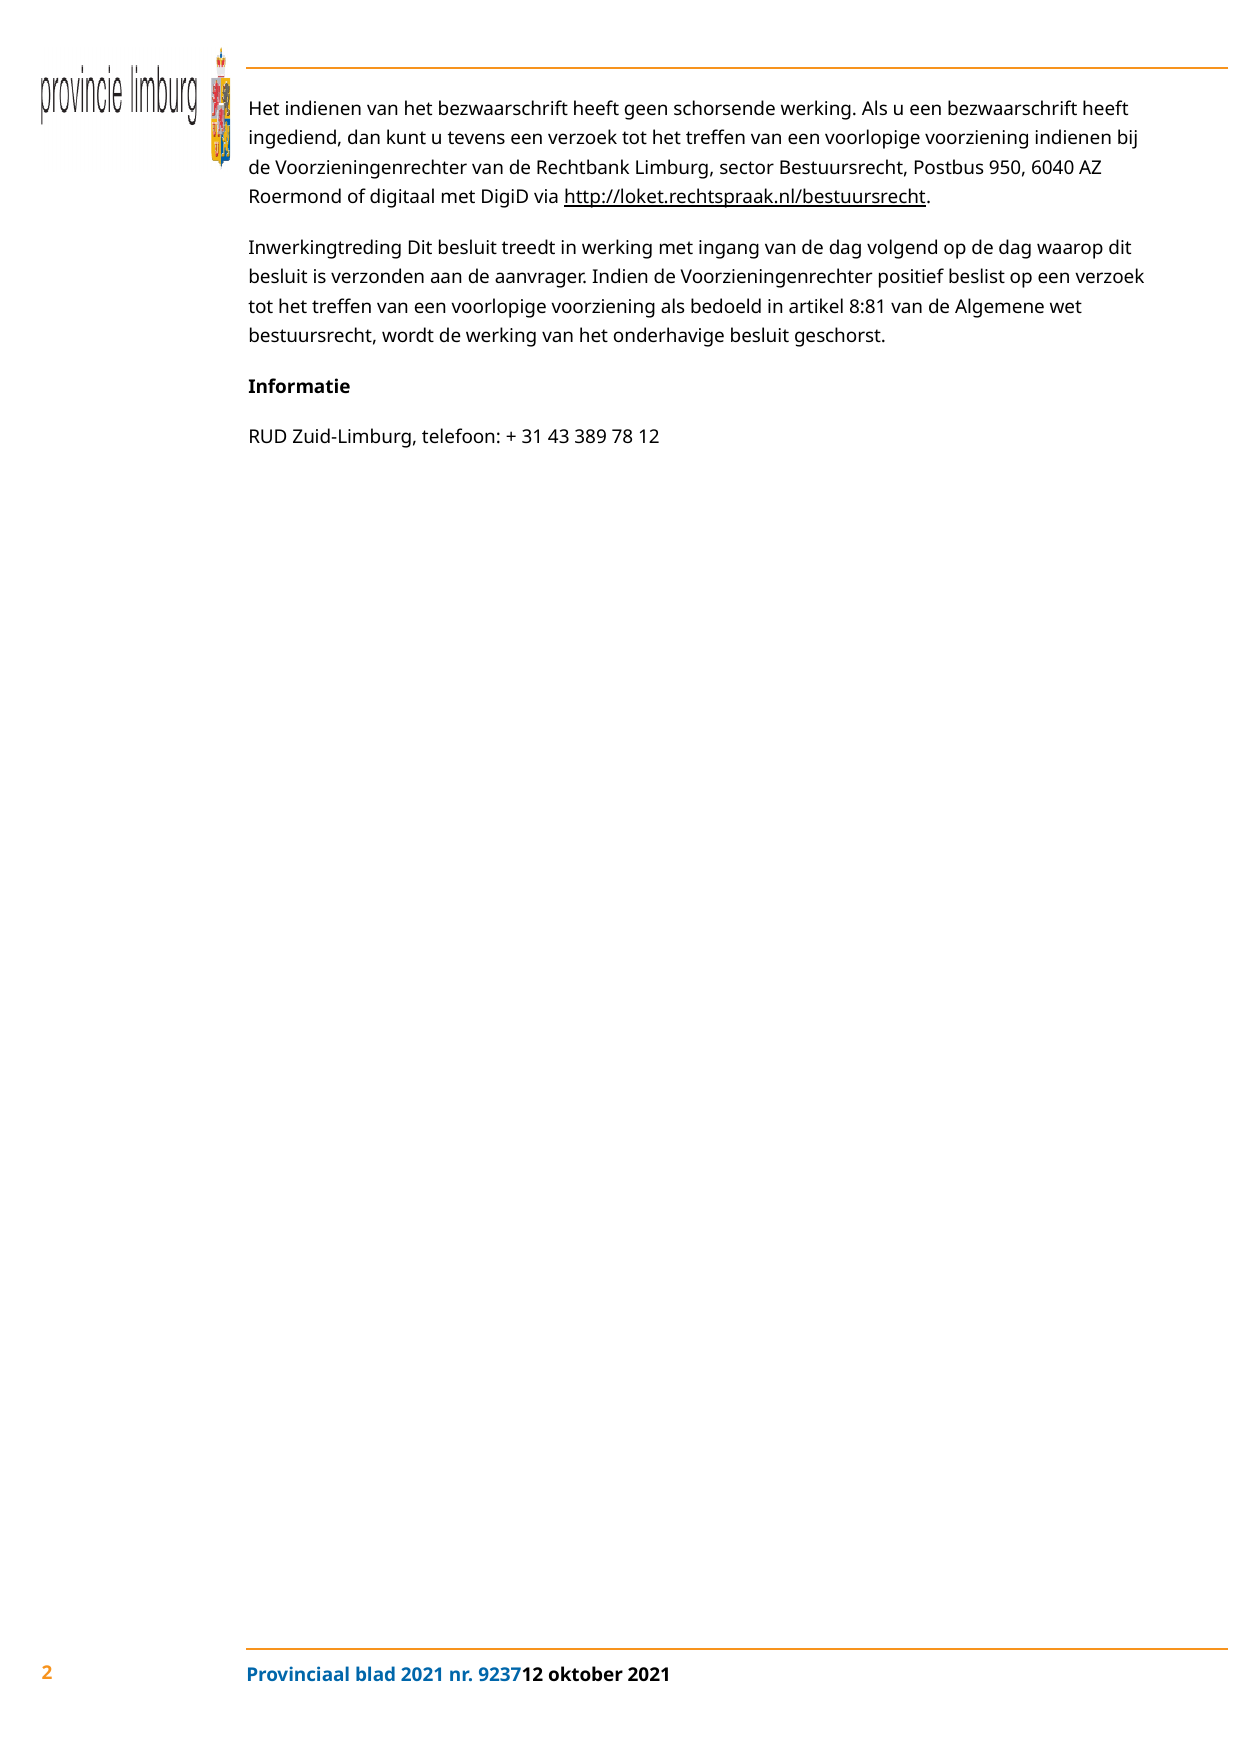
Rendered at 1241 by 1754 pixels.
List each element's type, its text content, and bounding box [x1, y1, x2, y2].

text RUD Zuid-Limburg, telefoon: + 31 43 389 78 12 [248, 423, 1152, 449]
text Het indienen van het bezwaarschrift heeft geen schorsende werking. Als u een bezwaarschrift heeft ingediend, dan kunt u tevens een verzoek tot het treffen van een voorlopige voorziening indienen bij de Voorzieningenrechter van de Rechtbank Limburg, sector Bestuursrecht, Postbus 950, 6040 AZ Roermond of digitaal met DigiD via http://loket.rechtspraak.nl/bestuursrecht. [248, 95, 1152, 209]
picture [41, 47, 231, 172]
text Informatie [248, 373, 1152, 399]
text Inwerkingtreding Dit besluit treedt in werking met ingang van de dag volgend op de dag waarop dit besluit is verzonden aan de aanvrager. Indien de Voorzieningenrechter positief beslist op een verzoek tot het treffen van een voorlopige voorziening als bedoeld in artikel 8:81 van de Algemene wet bestuursrecht, wordt de werking van het onderhavige besluit geschorst. [248, 234, 1152, 348]
